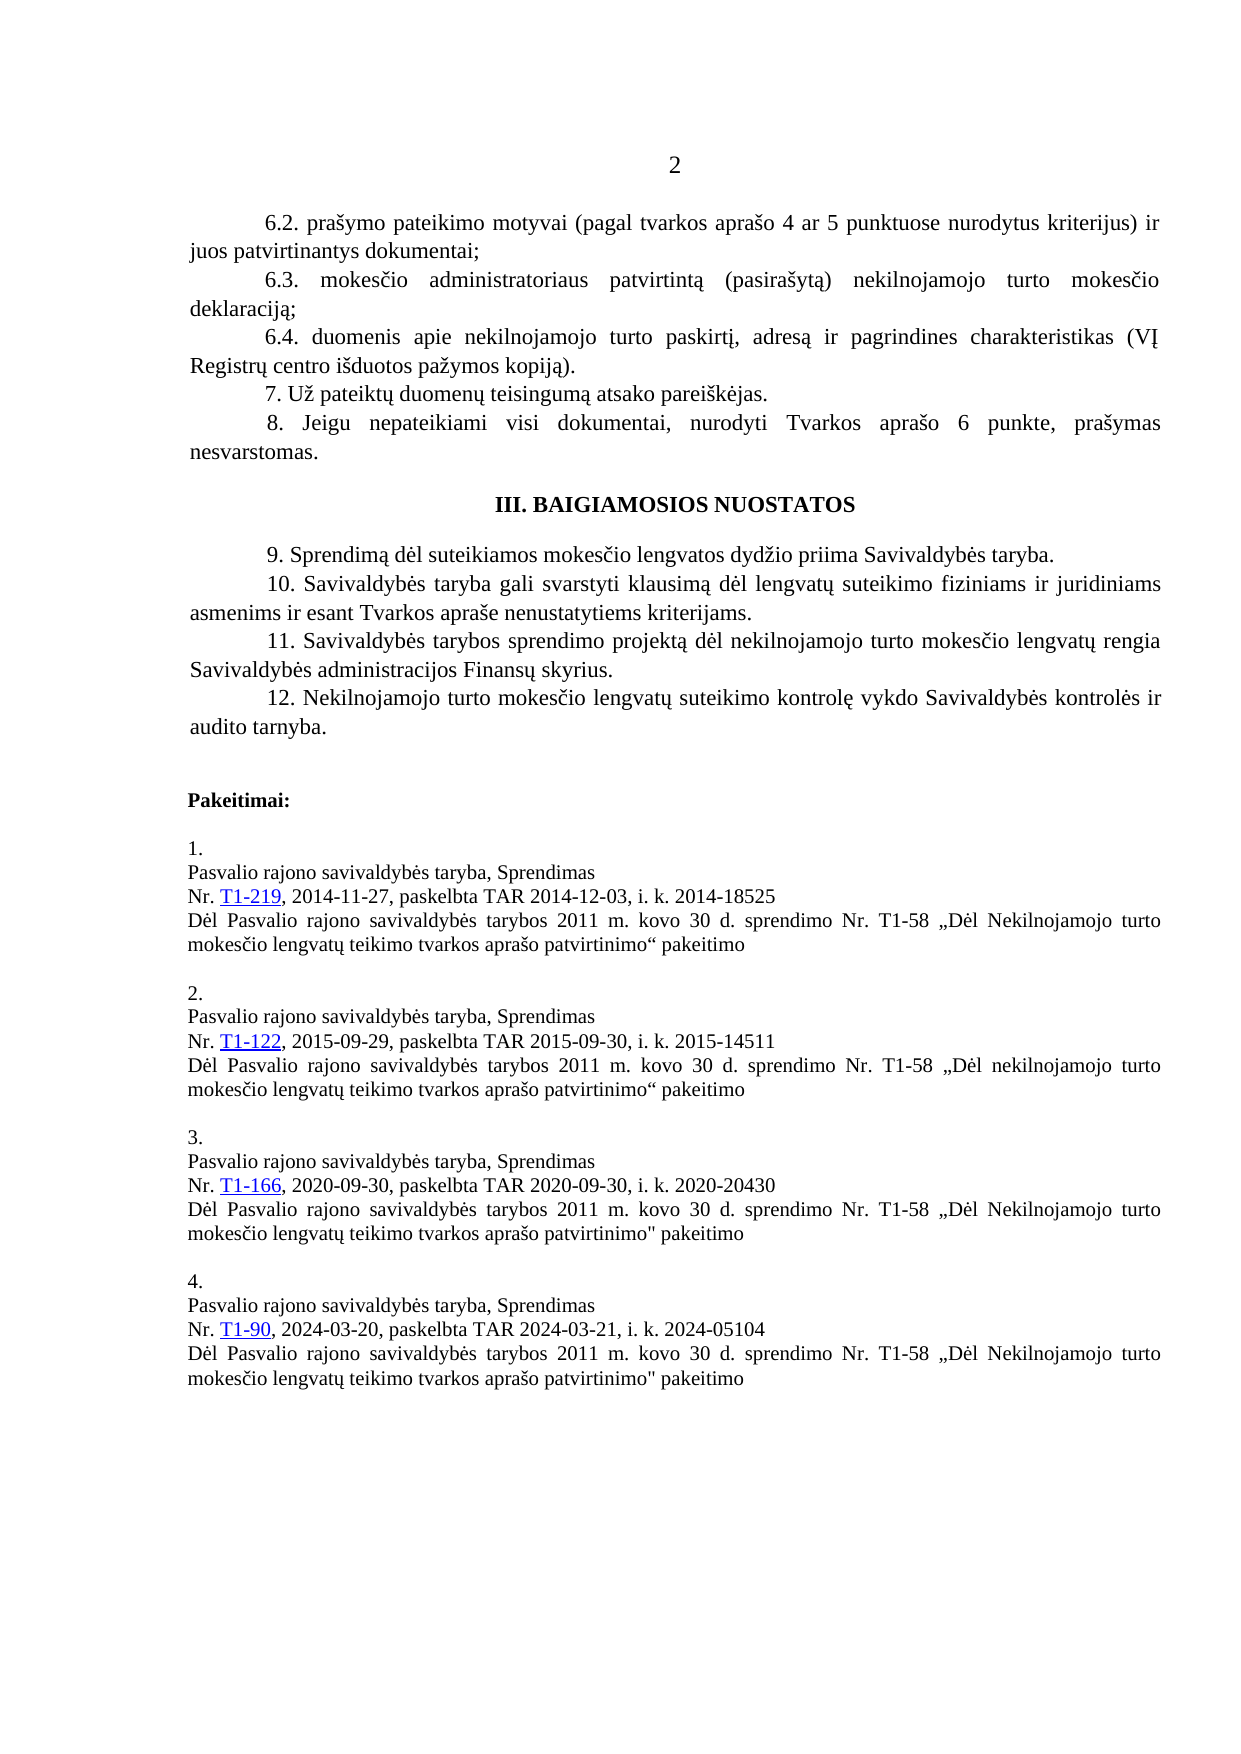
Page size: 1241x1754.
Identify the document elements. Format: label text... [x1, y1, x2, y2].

text Pasvalio rajono savivaldybės taryba, Sprendimas [187, 1293, 1162, 1317]
text 8. Jeigu nepateikiami visi dokumentai, nurodyti Tvarkos aprašo 6 punkte, prašymas nesvarstomas. [189, 407, 1162, 465]
text 6.4. duomenis apie nekilnojamojo turto paskirtį, adresą ir pagrindines charakteristikas (VĮ Registrų centro išduotos pažymos kopiją). [189, 322, 1160, 379]
text Dėl Pasvalio rajono savivaldybės tarybos 2011 m. kovo 30 d. sprendimo Nr. T1-58 „Dėl Nekilnojamojo turto mokesčio lengvatų teikimo tvarkos aprašo patvirtinimo" pakeitimo [187, 1197, 1162, 1245]
text Dėl Pasvalio rajono savivaldybės tarybos 2011 m. kovo 30 d. sprendimo Nr. T1-58 „Dėl Nekilnojamojo turto mokesčio lengvatų teikimo tvarkos aprašo patvirtinimo“ pakeitimo [187, 908, 1162, 956]
text Pasvalio rajono savivaldybės taryba, Sprendimas [187, 1004, 1162, 1028]
text Pakeitimai: [187, 788, 1162, 812]
text 6.2. prašymo pateikimo motyvai (pagal tvarkos aprašo 4 ar 5 punktuose nurodytus kriterijus) ir juos patvirtinantys dokumentai; [189, 207, 1160, 264]
text III. BAIGIAMOSIOS NUOSTATOS [187, 494, 1162, 517]
text Dėl Pasvalio rajono savivaldybės tarybos 2011 m. kovo 30 d. sprendimo Nr. T1-58 „Dėl Nekilnojamojo turto mokesčio lengvatų teikimo tvarkos aprašo patvirtinimo" pakeitimo [187, 1341, 1162, 1389]
text 2. [187, 980, 1162, 1004]
text 9. Sprendimą dėl suteikiamos mokesčio lengvatos dydžio priima Savivaldybės taryba. [267, 540, 1162, 568]
text Dėl Pasvalio rajono savivaldybės tarybos 2011 m. kovo 30 d. sprendimo Nr. T1-58 „Dėl nekilnojamojo turto mokesčio lengvatų teikimo tvarkos aprašo patvirtinimo“ pakeitimo [187, 1053, 1162, 1101]
text 3. [187, 1125, 1162, 1149]
text 4. [187, 1269, 1162, 1293]
text Pasvalio rajono savivaldybės taryba, Sprendimas [187, 860, 1162, 884]
text Nr. T1-219, 2014-11-27, paskelbta TAR 2014-12-03, i. k. 2014-18525 [187, 884, 1162, 908]
text Nr. T1-90, 2024-03-20, paskelbta TAR 2024-03-21, i. k. 2024-05104 [187, 1317, 1162, 1341]
text 10. Savivaldybės taryba gali svarstyti klausimą dėl lengvatų suteikimo fiziniams ir juridiniams asmenims ir esant Tvarkos apraše nenustatytiems kriterijams. [189, 568, 1162, 626]
text Pasvalio rajono savivaldybės taryba, Sprendimas [187, 1149, 1162, 1173]
text 12. Nekilnojamojo turto mokesčio lengvatų suteikimo kontrolę vykdo Savivaldybės kontrolės ir audito tarnyba. [189, 683, 1162, 740]
text 7. Už pateiktų duomenų teisingumą atsako pareiškėjas. [189, 379, 1162, 407]
text 1. [187, 836, 1162, 860]
text Nr. T1-166, 2020-09-30, paskelbta TAR 2020-09-30, i. k. 2020-20430 [187, 1173, 1162, 1197]
text Nr. T1-122, 2015-09-29, paskelbta TAR 2015-09-30, i. k. 2015-14511 [187, 1028, 1162, 1053]
text 11. Savivaldybės tarybos sprendimo projektą dėl nekilnojamojo turto mokesčio lengvatų rengia Savivaldybės administracijos Finansų skyrius. [189, 626, 1162, 683]
text 6.3. mokesčio administratoriaus patvirtintą (pasirašytą) nekilnojamojo turto mokesčio deklaraciją; [189, 264, 1160, 322]
